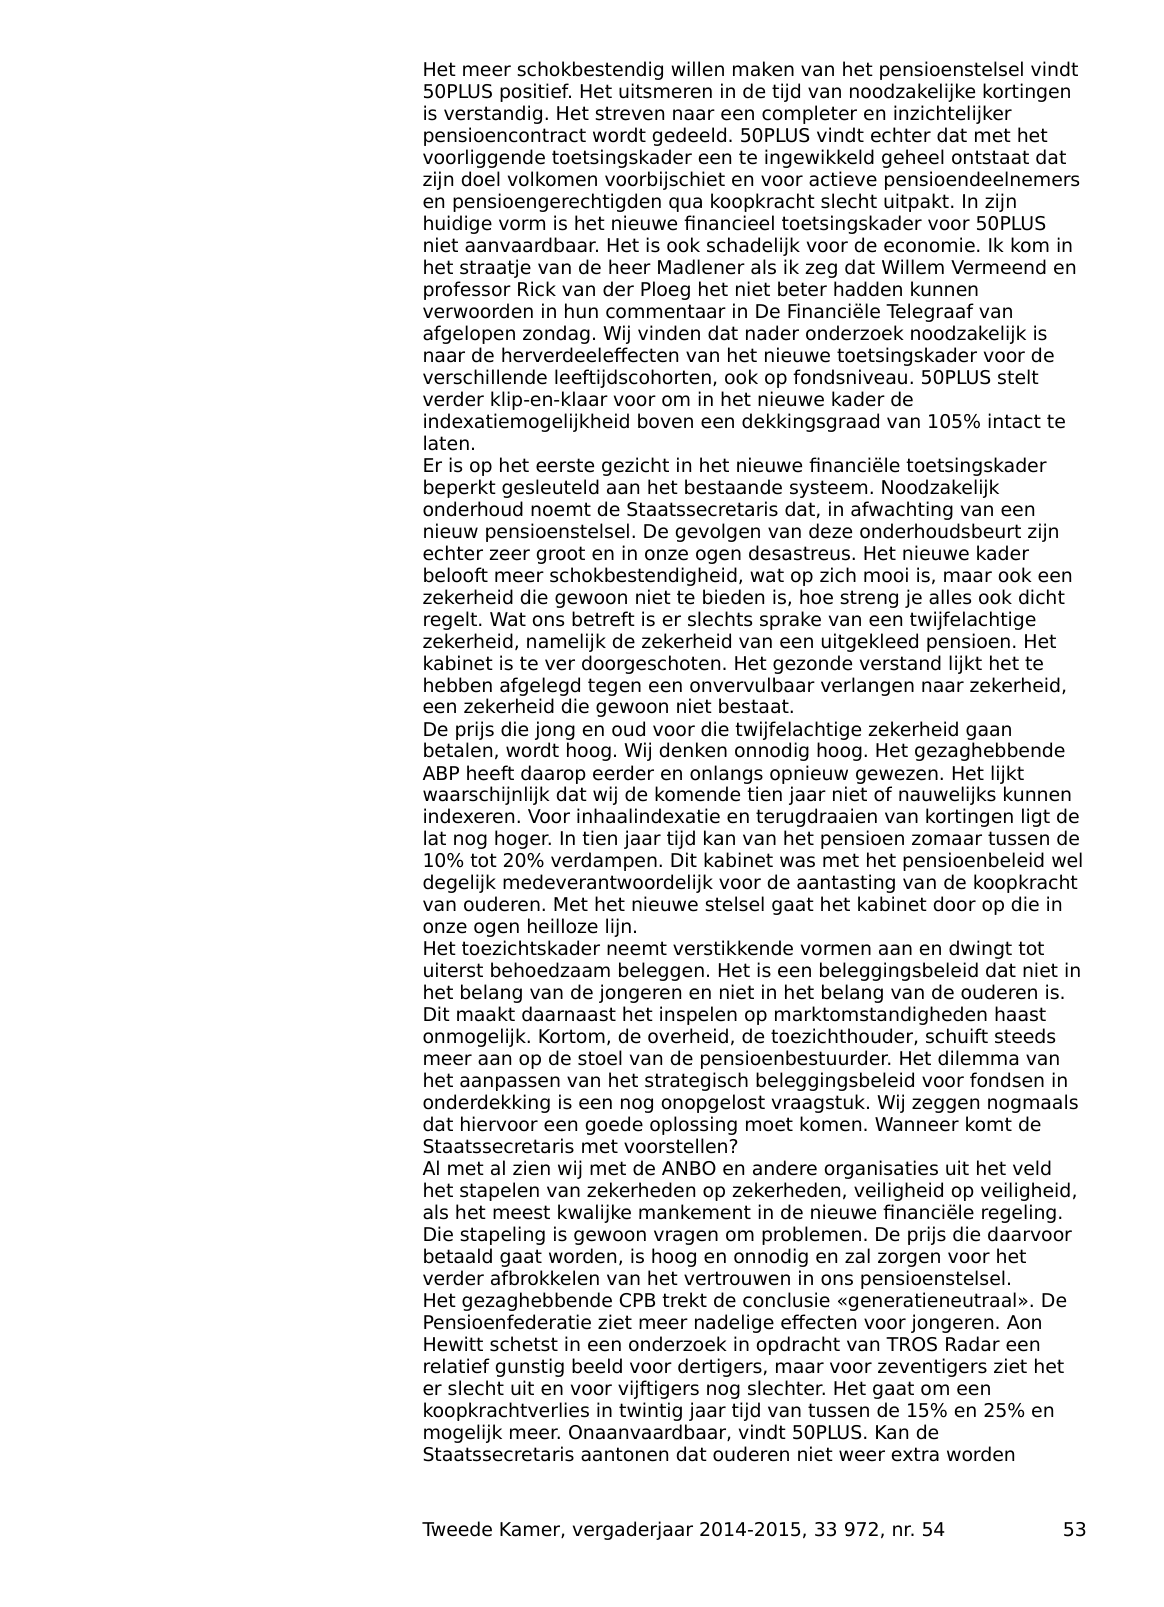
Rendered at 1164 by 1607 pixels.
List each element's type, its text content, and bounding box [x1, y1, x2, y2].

text Het gezaghebbende CPB trekt de conclusie «generatieneutraal». De Pensioenfederatie ziet meer nadelige effecten voor jongeren. Aon Hewitt schetst in een onderzoek in opdracht van TROS Radar een relatief gunstig beeld voor dertigers, maar voor zeventigers ziet het er slecht uit en voor vijftigers nog slechter. Het gaat om een koopkrachtverlies in twintig jaar tijd van tussen de 15% en 25% en mogelijk meer. Onaanvaardbaar, vindt 50PLUS. Kan de Staatssecretaris aantonen dat ouderen niet weer extra worden [422, 1290, 1087, 1466]
text Er is op het eerste gezicht in het nieuwe financiële toetsingskader beperkt gesleuteld aan het bestaande systeem. Noodzakelijk onderhoud noemt de Staatssecretaris dat, in afwachting van een nieuw pensioenstelsel. De gevolgen van deze onderhoudsbeurt zijn echter zeer groot en in onze ogen desastreus. Het nieuwe kader belooft meer schokbestendigheid, wat op zich mooi is, maar ook een zekerheid die gewoon niet te bieden is, hoe streng je alles ook dicht regelt. Wat ons betreft is er slechts sprake van een twijfelachtige zekerheid, namelijk de zekerheid van een uitgekleed pensioen. Het kabinet is te ver doorgeschoten. Het gezonde verstand lijkt het te hebben afgelegd tegen een onvervulbaar verlangen naar zekerheid, een zekerheid die gewoon niet bestaat. [422, 455, 1087, 718]
text Al met al zien wij met de ANBO en andere organisaties uit het veld het stapelen van zekerheden op zekerheden, veiligheid op veiligheid, als het meest kwalijke mankement in de nieuwe financiële regeling. Die stapeling is gewoon vragen om problemen. De prijs die daarvoor betaald gaat worden, is hoog en onnodig en zal zorgen voor het verder afbrokkelen van het vertrouwen in ons pensioenstelsel. [422, 1158, 1087, 1290]
text Het meer schokbestendig willen maken van het pensioenstelsel vindt 50PLUS positief. Het uitsmeren in de tijd van noodzakelijke kortingen is verstandig. Het streven naar een completer en inzichtelijker pensioencontract wordt gedeeld. 50PLUS vindt echter dat met het voorliggende toetsingskader een te ingewikkeld geheel ontstaat dat zijn doel volkomen voorbijschiet en voor actieve pensioendeelnemers en pensioengerechtigden qua koopkracht slecht uitpakt. In zijn huidige vorm is het nieuwe financieel toetsingskader voor 50PLUS niet aanvaardbaar. Het is ook schadelijk voor de economie. Ik kom in het straatje van de heer Madlener als ik zeg dat Willem Vermeend en professor Rick van der Ploeg het niet beter hadden kunnen verwoorden in hun commentaar in De Financiële Telegraaf van afgelopen zondag. Wij vinden dat nader onderzoek noodzakelijk is naar de herverdeeleffecten van het nieuwe toetsingskader voor de verschillende leeftijdscohorten, ook op fondsniveau. 50PLUS stelt verder klip-en-klaar voor om in het nieuwe kader de indexatiemogelijkheid boven een dekkingsgraad van 105% intact te laten. [422, 59, 1087, 455]
text De prijs die jong en oud voor die twijfelachtige zekerheid gaan betalen, wordt hoog. Wij denken onnodig hoog. Het gezaghebbende ABP heeft daarop eerder en onlangs opnieuw gewezen. Het lijkt waarschijnlijk dat wij de komende tien jaar niet of nauwelijks kunnen indexeren. Voor inhaalindexatie en terugdraaien van kortingen ligt de lat nog hoger. In tien jaar tijd kan van het pensioen zomaar tussen de 10% tot 20% verdampen. Dit kabinet was met het pensioenbeleid wel degelijk medeverantwoordelijk voor de aantasting van de koopkracht van ouderen. Met het nieuwe stelsel gaat het kabinet door op die in onze ogen heilloze lijn. [422, 718, 1087, 938]
text Het toezichtskader neemt verstikkende vormen aan en dwingt tot uiterst behoedzaam beleggen. Het is een beleggingsbeleid dat niet in het belang van de jongeren en niet in het belang van de ouderen is. Dit maakt daarnaast het inspelen op marktomstandigheden haast onmogelijk. Kortom, de overheid, de toezichthouder, schuift steeds meer aan op de stoel van de pensioenbestuurder. Het dilemma van het aanpassen van het strategisch beleggingsbeleid voor fondsen in onderdekking is een nog onopgelost vraagstuk. Wij zeggen nogmaals dat hiervoor een goede oplossing moet komen. Wanneer komt de Staatssecretaris met voorstellen? [422, 938, 1087, 1158]
